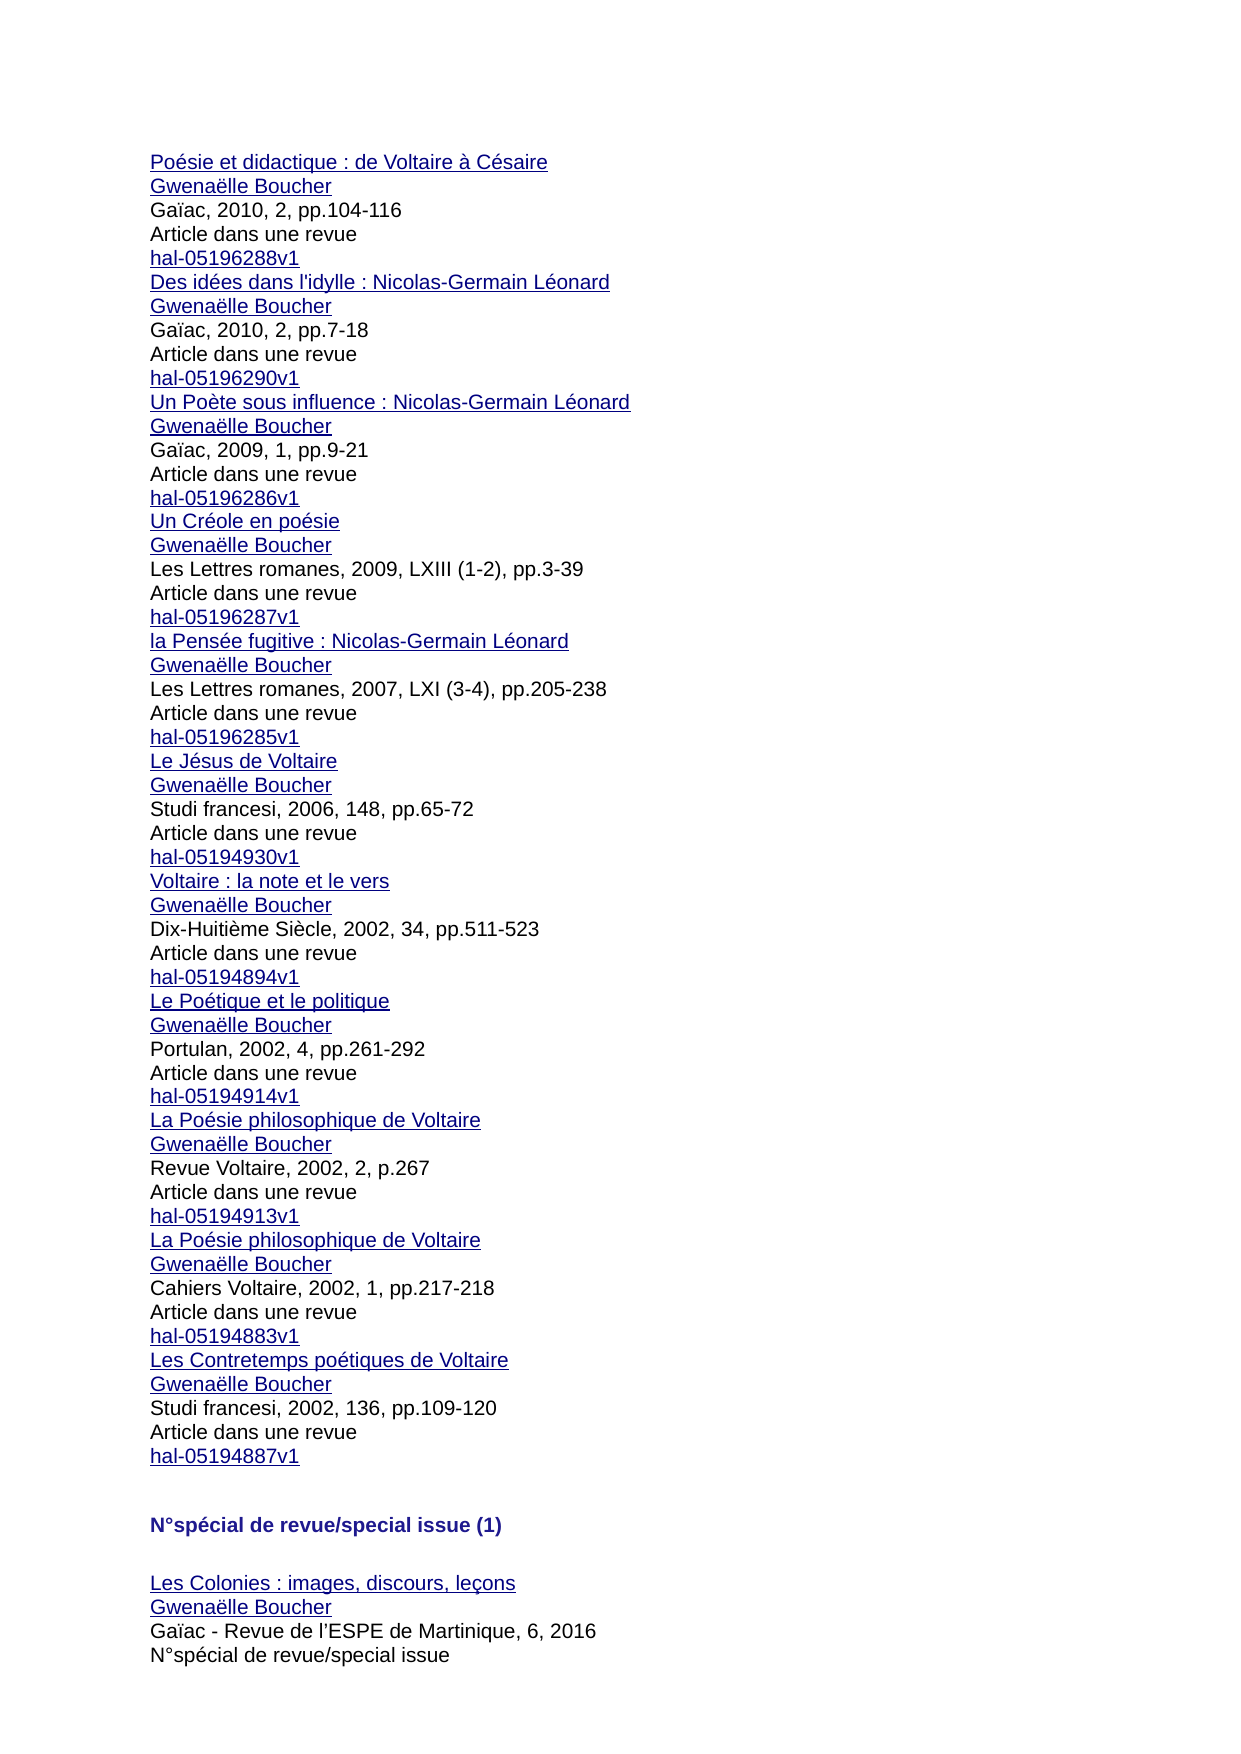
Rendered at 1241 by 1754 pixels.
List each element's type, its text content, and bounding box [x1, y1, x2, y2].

table_cell Poésie et didactique : de Voltaire à Césaire Gwenaëlle Boucher Gaïac, 2010, 2, pp.104-116 Article dans une revue hal-05196288v1 [150, 150, 1090, 270]
table_cell Le Poétique et le politique Gwenaëlle Boucher Portulan, 2002, 4, pp.261-292 Article dans une revue hal-05194914v1 [150, 989, 1090, 1108]
table_cell la Pensée fugitive : Nicolas-Germain Léonard Gwenaëlle Boucher Les Lettres romanes, 2007, LXI (3-4), pp.205-238 Article dans une revue hal-05196285v1 [150, 629, 1090, 749]
table_cell Les Contretemps poétiques de Voltaire Gwenaëlle Boucher Studi francesi, 2002, 136, pp.109-120 Article dans une revue hal-05194887v1 [150, 1348, 1090, 1468]
table_cell Un Créole en poésie Gwenaëlle Boucher Les Lettres romanes, 2009, LXIII (1-2), pp.3-39 Article dans une revue hal-05196287v1 [150, 509, 1090, 629]
table_cell Des idées dans l'idylle : Nicolas-Germain Léonard Gwenaëlle Boucher Gaïac, 2010, 2, pp.7-18 Article dans une revue hal-05196290v1 [150, 270, 1090, 389]
table_cell Voltaire : la note et le vers Gwenaëlle Boucher Dix-Huitième Siècle, 2002, 34, pp.511-523 Article dans une revue hal-05194894v1 [150, 869, 1090, 988]
subtitle N°spécial de revue/special issue (1) [150, 1512, 1090, 1536]
table_header Les Colonies : images, discours, leçons Gwenaëlle Boucher Gaïac - Revue de l’ESPE de Martinique, 6, 2016 N°spécial de revue/special issue [150, 1571, 1090, 1667]
table_cell La Poésie philosophique de Voltaire Gwenaëlle Boucher Revue Voltaire, 2002, 2, p.267 Article dans une revue hal-05194913v1 [150, 1108, 1090, 1228]
table_cell Un Poète sous influence : Nicolas-Germain Léonard Gwenaëlle Boucher Gaïac, 2009, 1, pp.9-21 Article dans une revue hal-05196286v1 [150, 390, 1090, 509]
table_cell La Poésie philosophique de Voltaire Gwenaëlle Boucher Cahiers Voltaire, 2002, 1, pp.217-218 Article dans une revue hal-05194883v1 [150, 1228, 1090, 1348]
table_cell Le Jésus de Voltaire Gwenaëlle Boucher Studi francesi, 2006, 148, pp.65-72 Article dans une revue hal-05194930v1 [150, 749, 1090, 869]
